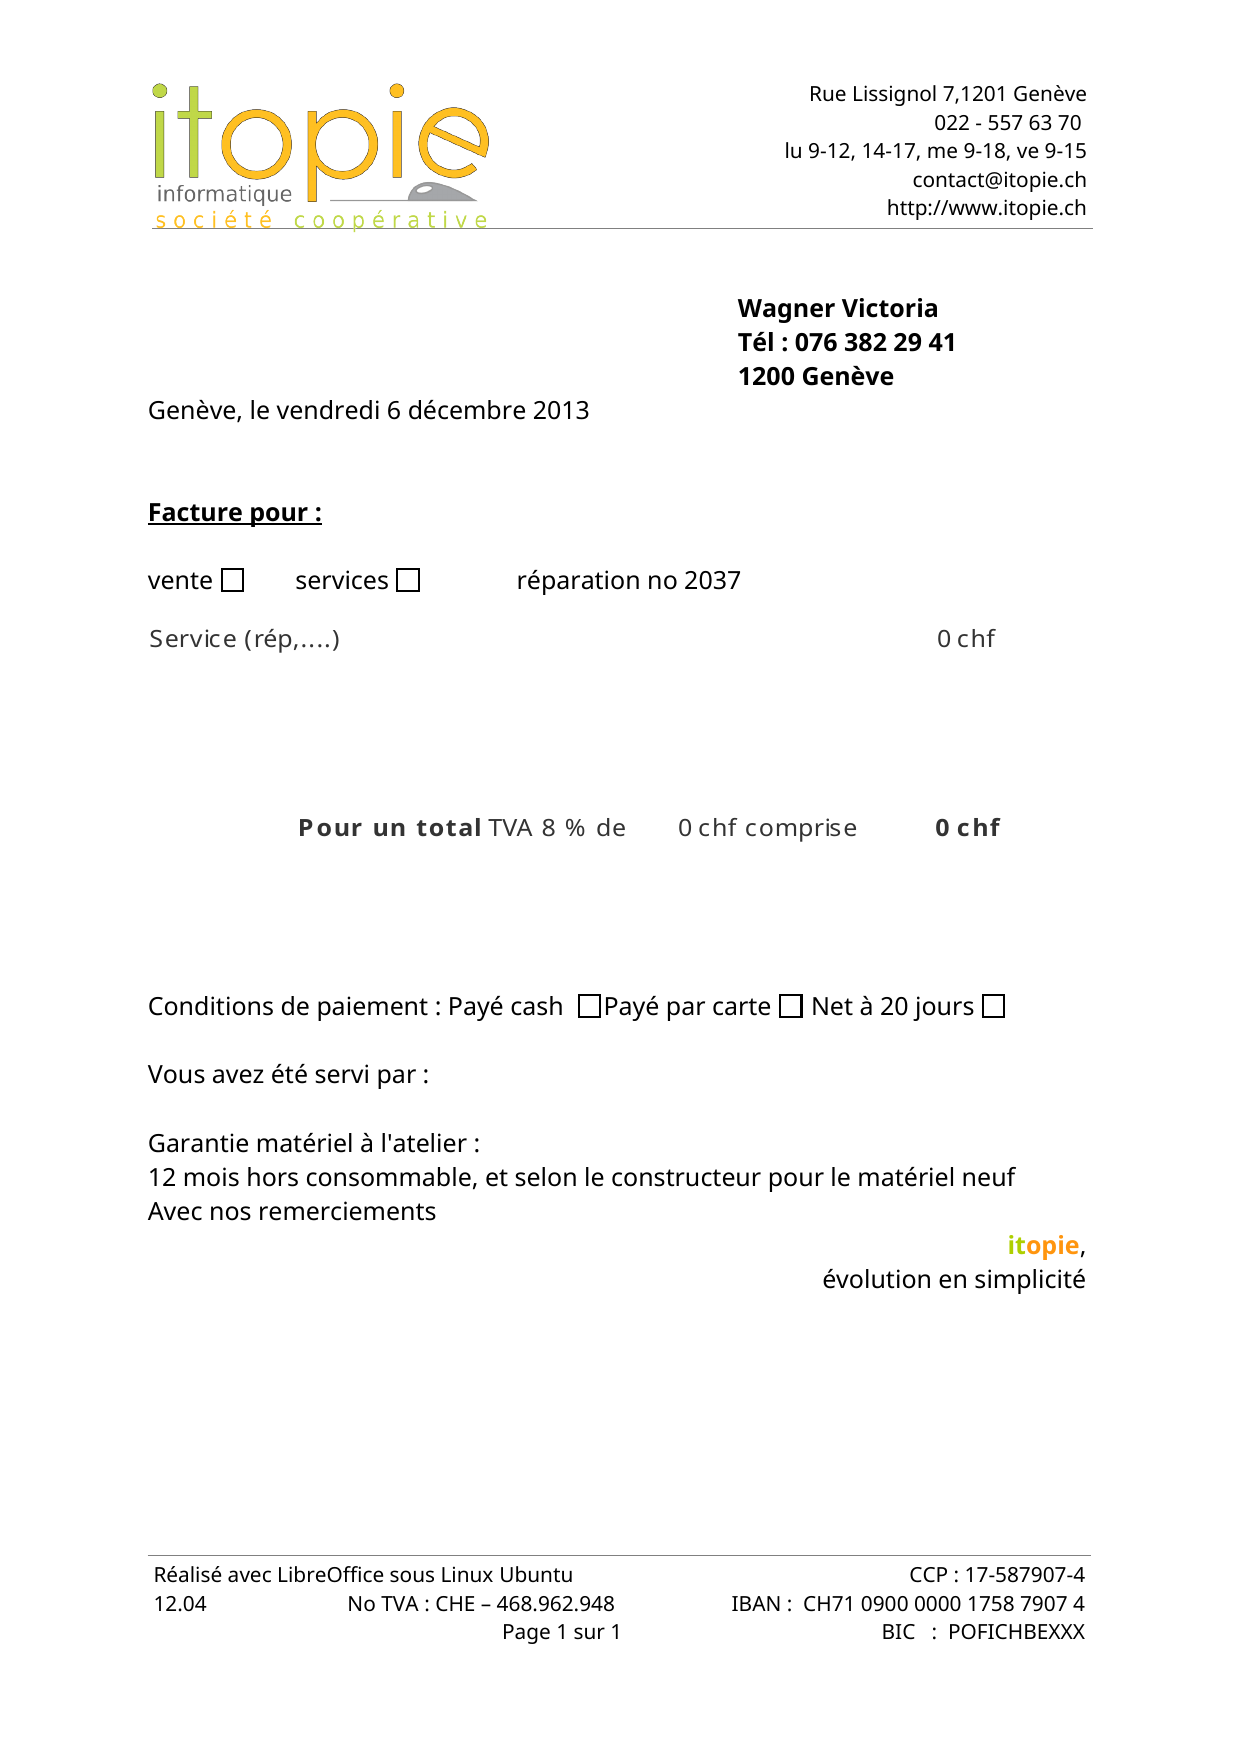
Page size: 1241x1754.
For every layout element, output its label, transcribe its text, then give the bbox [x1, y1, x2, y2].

text Vous avez été servi par : [148, 1057, 1093, 1091]
text 12 mois hors consommable, et selon le constructeur pour le matériel neuf [148, 1159, 1093, 1193]
text Facture pour : [148, 495, 1093, 529]
text Conditions de paiement : Payé cash Payé par carte Net à 20 jours [148, 989, 1093, 1023]
text Avec nos remerciements [148, 1193, 1093, 1227]
text Garantie matériel à l'atelier : [148, 1125, 1093, 1159]
text 1200 Genève [148, 358, 1093, 392]
text itopie, [148, 1227, 1093, 1262]
picture [138, 72, 500, 244]
text vente services réparation no 2037 [148, 563, 1093, 597]
text Genève, le vendredi 6 décembre 2013 [148, 392, 1093, 427]
text Wagner Victoria [148, 290, 1093, 324]
text évolution en simplicité [148, 1262, 1093, 1296]
text Tél : 076 382 29 41 [148, 324, 1093, 358]
